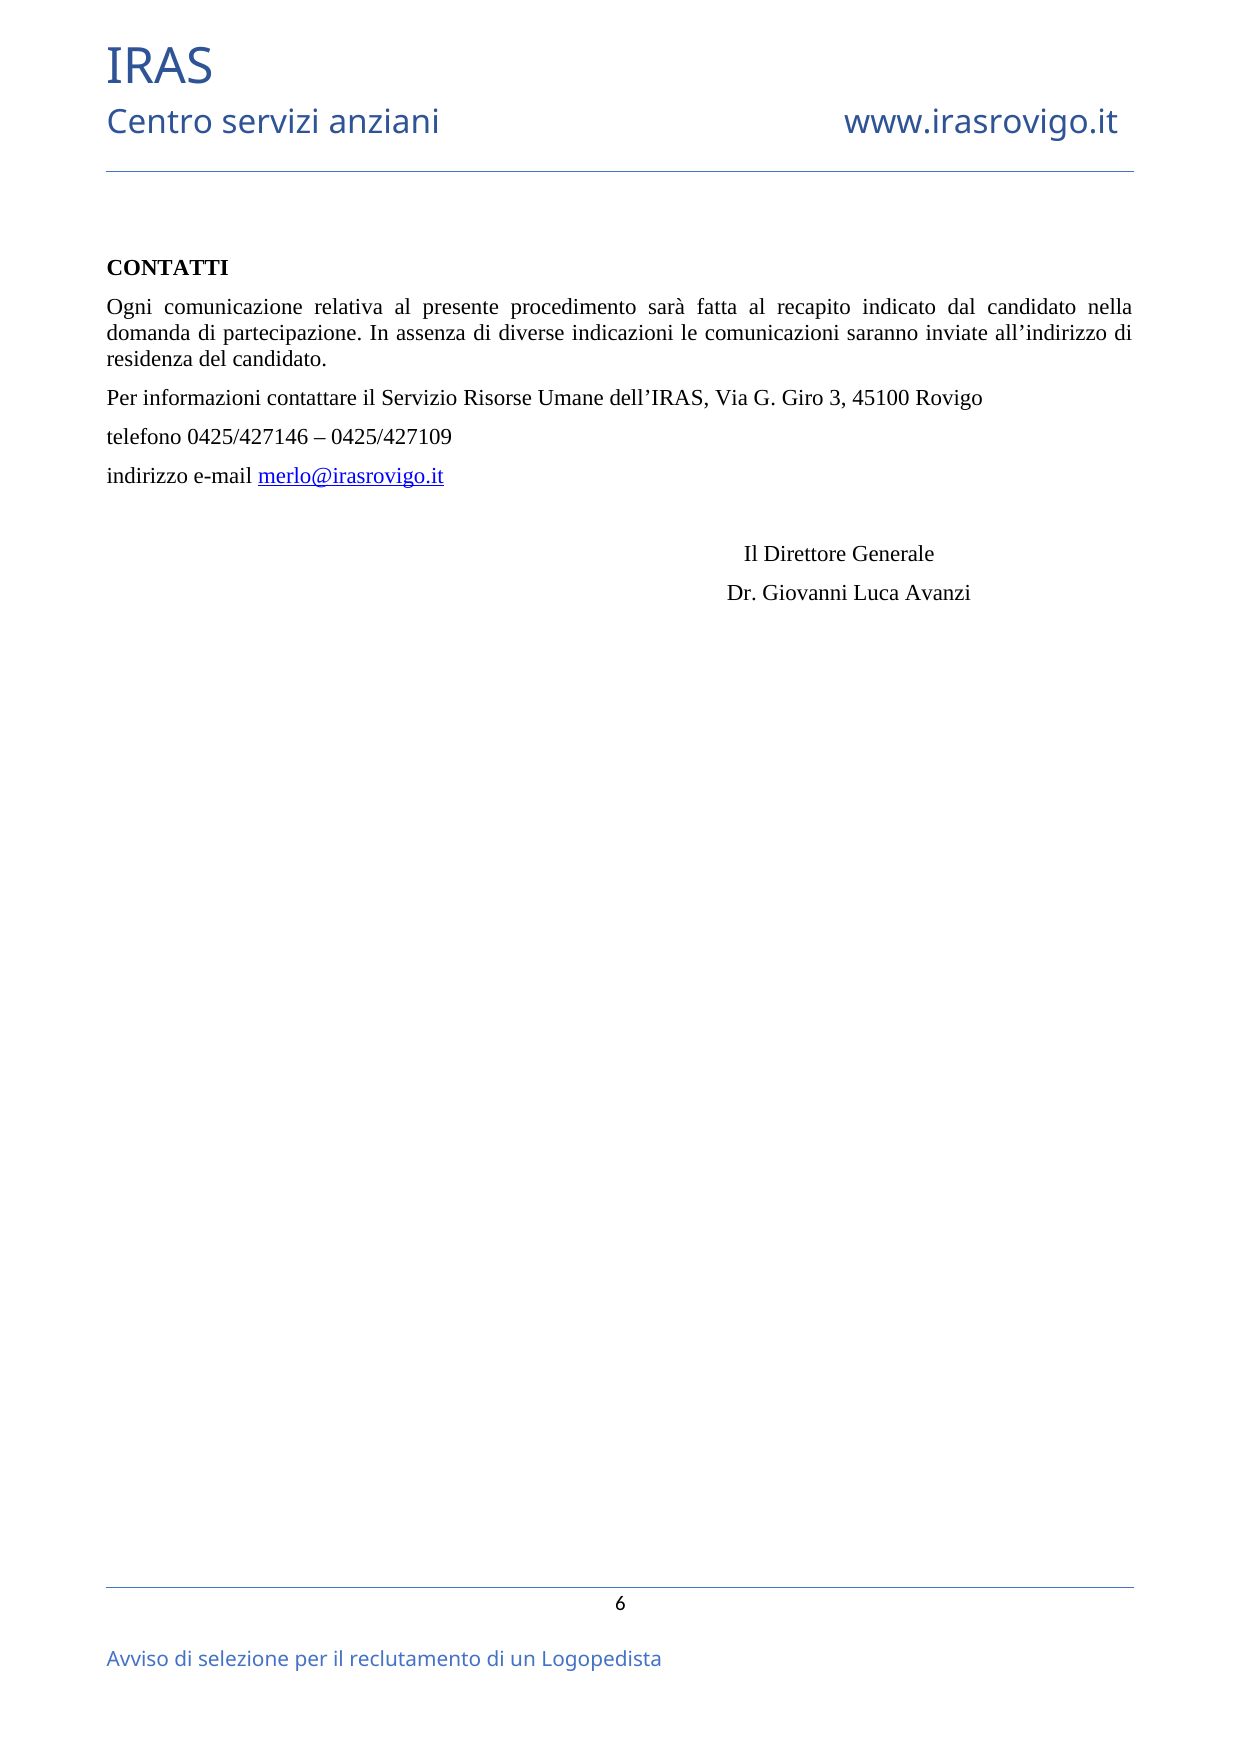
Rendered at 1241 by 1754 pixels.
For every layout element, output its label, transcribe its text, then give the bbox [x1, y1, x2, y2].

text indirizzo e-mail merlo@irasrovigo.it [106, 462, 1134, 488]
text CONTATTI [106, 254, 1134, 280]
text Dr. Giovanni Luca Avanzi [727, 579, 1134, 605]
text telefono 0425/427146 – 0425/427109 [106, 423, 1134, 449]
text Ogni comunicazione relativa al presente procedimento sarà fatta al recapito indicato dal candidato nella domanda di partecipazione. In assenza di diverse indicazioni le comunicazioni saranno inviate all’indirizzo di residenza del candidato. [106, 293, 1134, 372]
text Per informazioni contattare il Servizio Risorse Umane dell’IRAS, Via G. Giro 3, 45100 Rovigo [106, 384, 1134, 411]
text Il Direttore Generale [727, 540, 1134, 566]
